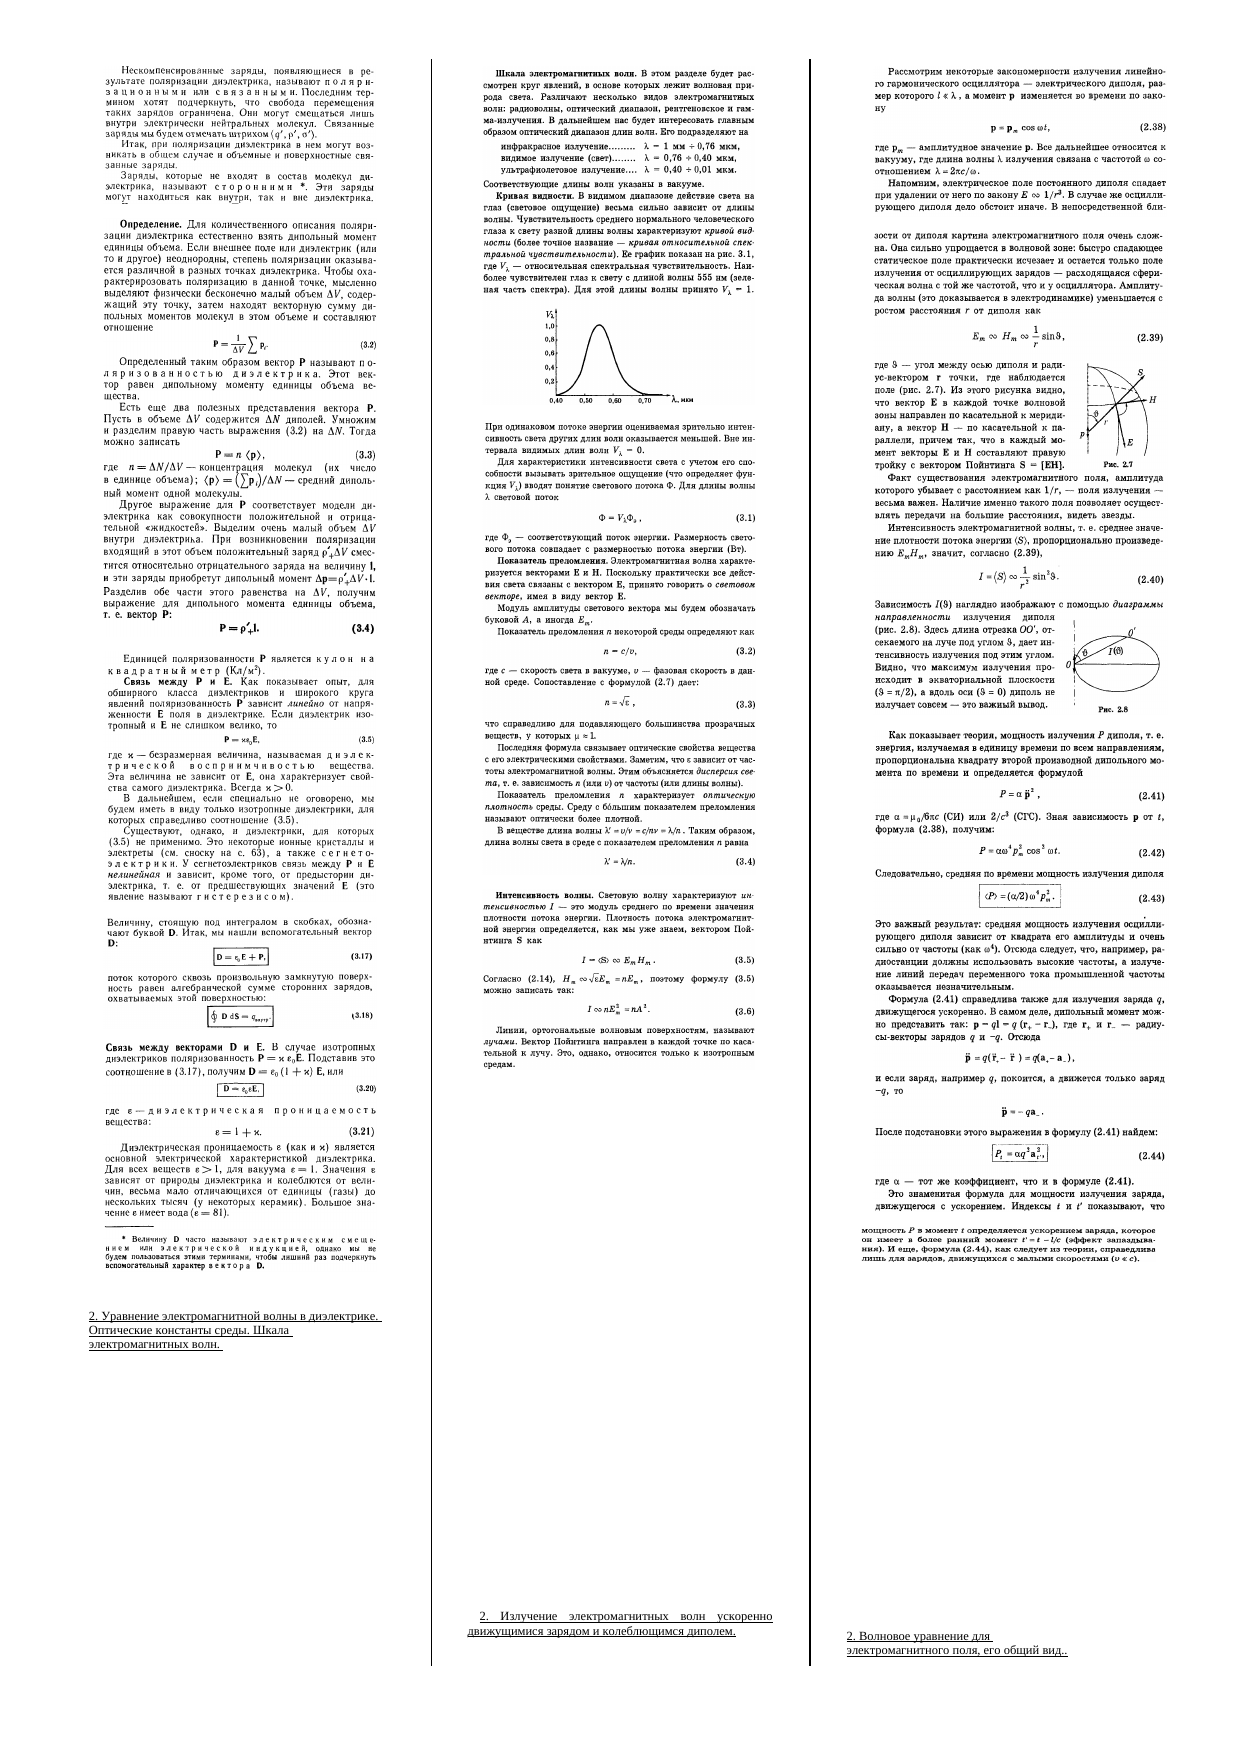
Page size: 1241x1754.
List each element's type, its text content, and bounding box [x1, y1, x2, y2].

text 2. Волновое уравнение для электромагнитного поля, его общий вид.. [846, 1628, 1095, 1657]
text 2. Уравнение электромагнитной волны в диэлектрике. Оптические константы среды. Шкала электромагнитных волн. [89, 1308, 385, 1352]
text 2. Излучение электромагнитных волн ускоренно движущимися зарядом и колеблющимся диполем. [467, 1609, 773, 1638]
